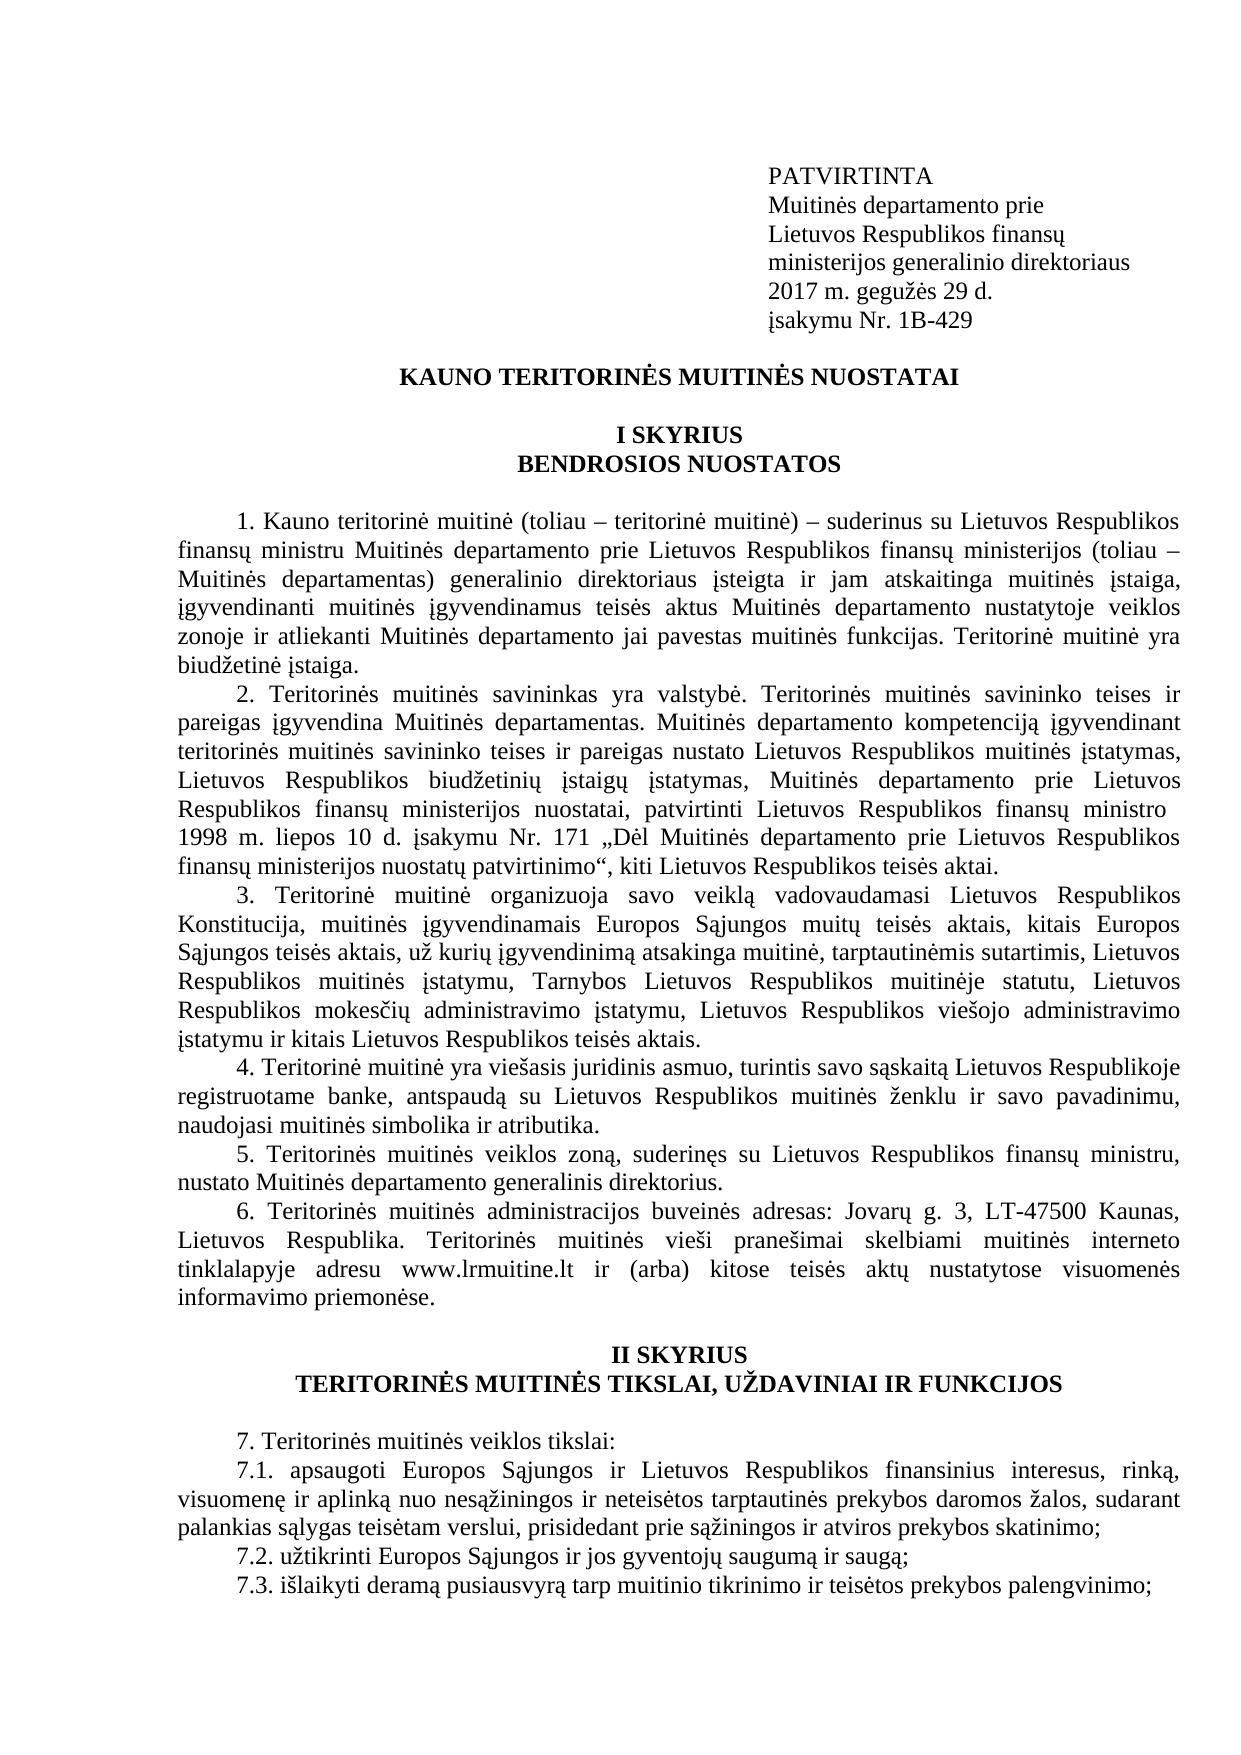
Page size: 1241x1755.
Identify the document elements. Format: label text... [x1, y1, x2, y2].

text TERITORINĖS MUITINĖS TIKSLAI, UŽDAVINIAI IR FUNKCIJOS [177, 1369, 1181, 1397]
text 1. Kauno teritorinė muitinė (toliau – teritorinė muitinė) – suderinus su Lietuvos Respublikos finansų ministru Muitinės departamento prie Lietuvos Respublikos finansų ministerijos (toliau – Muitinės departamentas) generalinio direktoriaus įsteigta ir jam atskaitinga muitinės įstaiga, įgyvendinanti muitinės įgyvendinamus teisės aktus Muitinės departamento nustatytoje veiklos zonoje ir atliekanti Muitinės departamento jai pavestas muitinės funkcijas. Teritorinė muitinė yra biudžetinė įstaiga. [177, 506, 1181, 679]
text ministerijos generalinio direktoriaus [768, 247, 1181, 276]
text 7.3. išlaikyti deramą pusiausvyrą tarp muitinio tikrinimo ir teisėtos prekybos palengvinimo; [177, 1570, 1181, 1599]
text KAUNO TERITORINĖS MUITINĖS NUOSTATAI [177, 362, 1181, 391]
text Lietuvos Respublikos finansų [768, 219, 1181, 247]
text 3. Teritorinė muitinė organizuoja savo veiklą vadovaudamasi Lietuvos Respublikos Konstitucija, muitinės įgyvendinamais Europos Sąjungos muitų teisės aktais, kitais Europos Sąjungos teisės aktais, už kurių įgyvendinimą atsakinga muitinė, tarptautinėmis sutartimis, Lietuvos Respublikos muitinės įstatymu, Tarnybos Lietuvos Respublikos muitinėje statutu, Lietuvos Respublikos mokesčių administravimo įstatymu, Lietuvos Respublikos viešojo administravimo įstatymu ir kitais Lietuvos Respublikos teisės aktais. [177, 880, 1181, 1052]
text I SKYRIUS [177, 420, 1181, 449]
text 6. Teritorinės muitinės administracijos buveinės adresas: Jovarų g. 3, LT-47500 Kaunas, Lietuvos Respublika. Teritorinės muitinės vieši pranešimai skelbiami muitinės interneto tinklalapyje adresu www.lrmuitine.lt ir (arba) kitose teisės aktų nustatytose visuomenės informavimo priemonėse. [177, 1196, 1181, 1311]
text BENDROSIOS NUOSTATOS [177, 449, 1181, 477]
text 7. Teritorinės muitinės veiklos tikslai: [177, 1426, 1181, 1455]
text II SKYRIUS [177, 1340, 1181, 1369]
text Muitinės departamento prie [768, 190, 1181, 219]
text 7.2. užtikrinti Europos Sąjungos ir jos gyventojų saugumą ir saugą; [177, 1541, 1181, 1570]
text 5. Teritorinės muitinės veiklos zoną, suderinęs su Lietuvos Respublikos finansų ministru, nustato Muitinės departamento generalinis direktorius. [177, 1139, 1181, 1196]
text 2. Teritorinės muitinės savininkas yra valstybė. Teritorinės muitinės savininko teises ir pareigas įgyvendina Muitinės departamentas. Muitinės departamento kompetenciją įgyvendinant teritorinės muitinės savininko teises ir pareigas nustato Lietuvos Respublikos muitinės įstatymas, Lietuvos Respublikos biudžetinių įstaigų įstatymas, Muitinės departamento prie Lietuvos Respublikos finansų ministerijos nuostatai, patvirtinti Lietuvos Respublikos finansų ministro 1998 m. liepos 10 d. įsakymu Nr. 171 „Dėl Muitinės departamento prie Lietuvos Respublikos finansų ministerijos nuostatų patvirtinimo“, kiti Lietuvos Respublikos teisės aktai. [177, 679, 1181, 880]
text įsakymu Nr. 1B-429 [768, 305, 1181, 334]
text PATVIRTINTA [768, 161, 1181, 190]
text 7.1. apsaugoti Europos Sąjungos ir Lietuvos Respublikos finansinius interesus, rinką, visuomenę ir aplinką nuo nesąžiningos ir neteisėtos tarptautinės prekybos daromos žalos, sudarant palankias sąlygas teisėtam verslui, prisidedant prie sąžiningos ir atviros prekybos skatinimo; [177, 1455, 1181, 1541]
text 4. Teritorinė muitinė yra viešasis juridinis asmuo, turintis savo sąskaitą Lietuvos Respublikoje registruotame banke, antspaudą su Lietuvos Respublikos muitinės ženklu ir savo pavadinimu, naudojasi muitinės simbolika ir atributika. [177, 1052, 1181, 1139]
text 2017 m. gegužės 29 d. [768, 276, 1181, 305]
